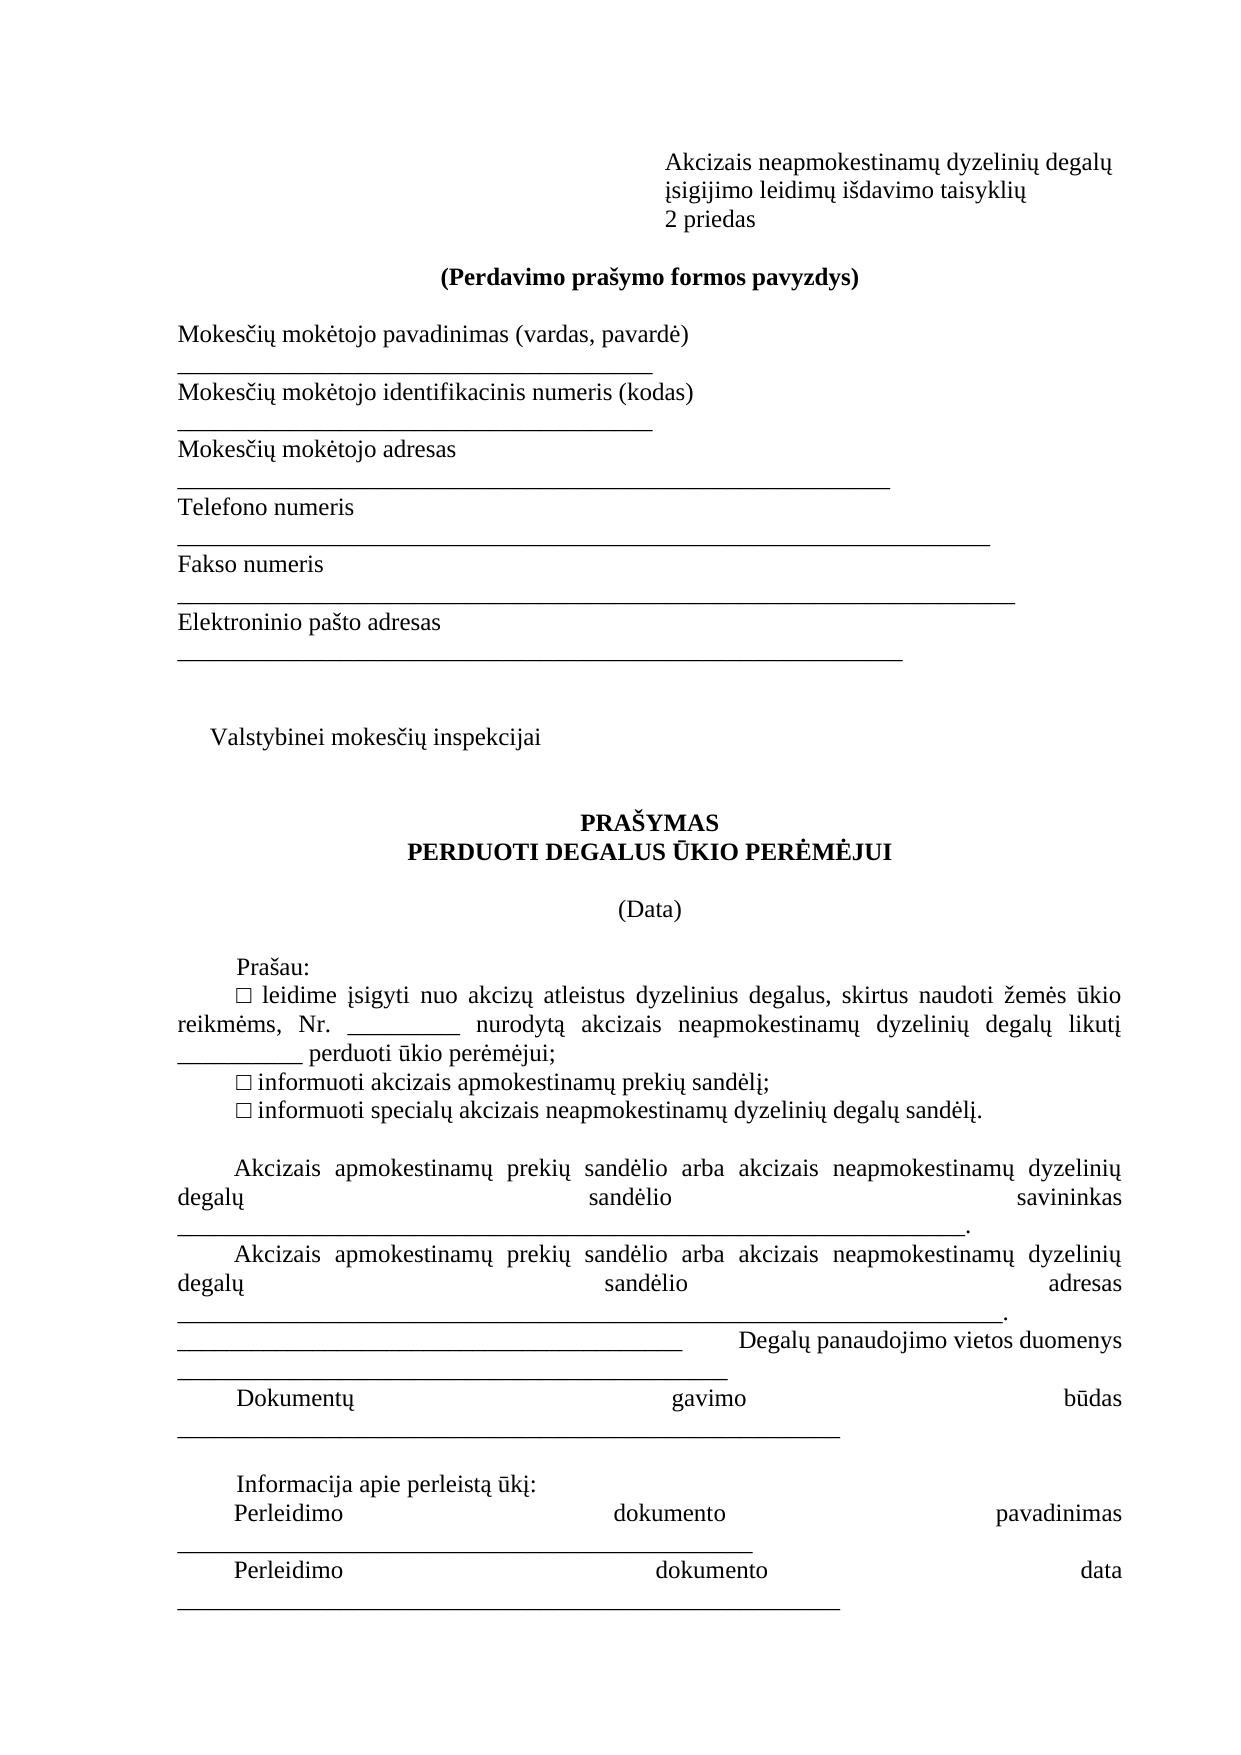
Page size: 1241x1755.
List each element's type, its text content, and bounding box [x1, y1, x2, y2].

text Elektroninio pašto adresas __________________________________________________________ [177, 607, 1118, 664]
text Fakso numeris ___________________________________________________________________ [177, 549, 1118, 607]
text (Perdavimo prašymo formos pavyzdys) [177, 262, 1122, 291]
text Mokesčių mokėtojo pavadinimas (vardas, pavardė) ______________________________________ [177, 319, 1122, 377]
text Mokesčių mokėtojo identifikacinis numeris (kodas) ______________________________________ [177, 377, 1122, 434]
text □ leidime įsigyti nuo akcizų atleistus dyzelinius degalus, skirtus naudoti žemės ūkio reikmėms, Nr. _________ nurodytą akcizais neapmokestinamų dyzelinių degalų likutį __________ perduoti ūkio perėmėjui; [177, 981, 1122, 1067]
text Akcizais apmokestinamų prekių sandėlio arba akcizais neapmokestinamų dyzelinių degalų sandėlio savininkas _______________________________________________________________. [177, 1153, 1122, 1239]
text Dokumentų gavimo būdas _____________________________________________________ [177, 1383, 1122, 1441]
text Degalų panaudojimo vietos duomenys ____________________________________________ [177, 1326, 1122, 1383]
text □ informuoti specialų akcizais neapmokestinamų dyzelinių degalų sandėlį. [177, 1096, 1122, 1124]
table_header [643, 722, 1149, 779]
text Akcizais neapmokestinamų dyzelinių degalų [177, 147, 1122, 176]
table_header Valstybinei mokesčių inspekcijai [151, 722, 643, 779]
text Akcizais apmokestinamų prekių sandėlio arba akcizais neapmokestinamų dyzelinių degalų sandėlio adresas __________________________________________________________________. [177, 1239, 1122, 1326]
text Perleidimo dokumento data _____________________________________________________ [177, 1556, 1122, 1613]
text Telefono numeris _________________________________________________________________ [177, 492, 1118, 549]
text Prašau: [177, 952, 1122, 981]
text 2 priedas [177, 204, 1122, 233]
text įsigijimo leidimų išdavimo taisyklių [177, 176, 1122, 204]
text Informacija apie perleistą ūkį: [177, 1469, 1122, 1498]
text □ informuoti akcizais apmokestinamų prekių sandėlį; [177, 1067, 1122, 1096]
table_cell PRAŠYMAS PERDUOTI DEGALUS ŪKIO PERĖMĖJUI (Data) [151, 779, 1149, 952]
text Perleidimo dokumento pavadinimas ______________________________________________ [177, 1498, 1122, 1556]
text Mokesčių mokėtojo adresas _________________________________________________________ [177, 434, 1118, 492]
